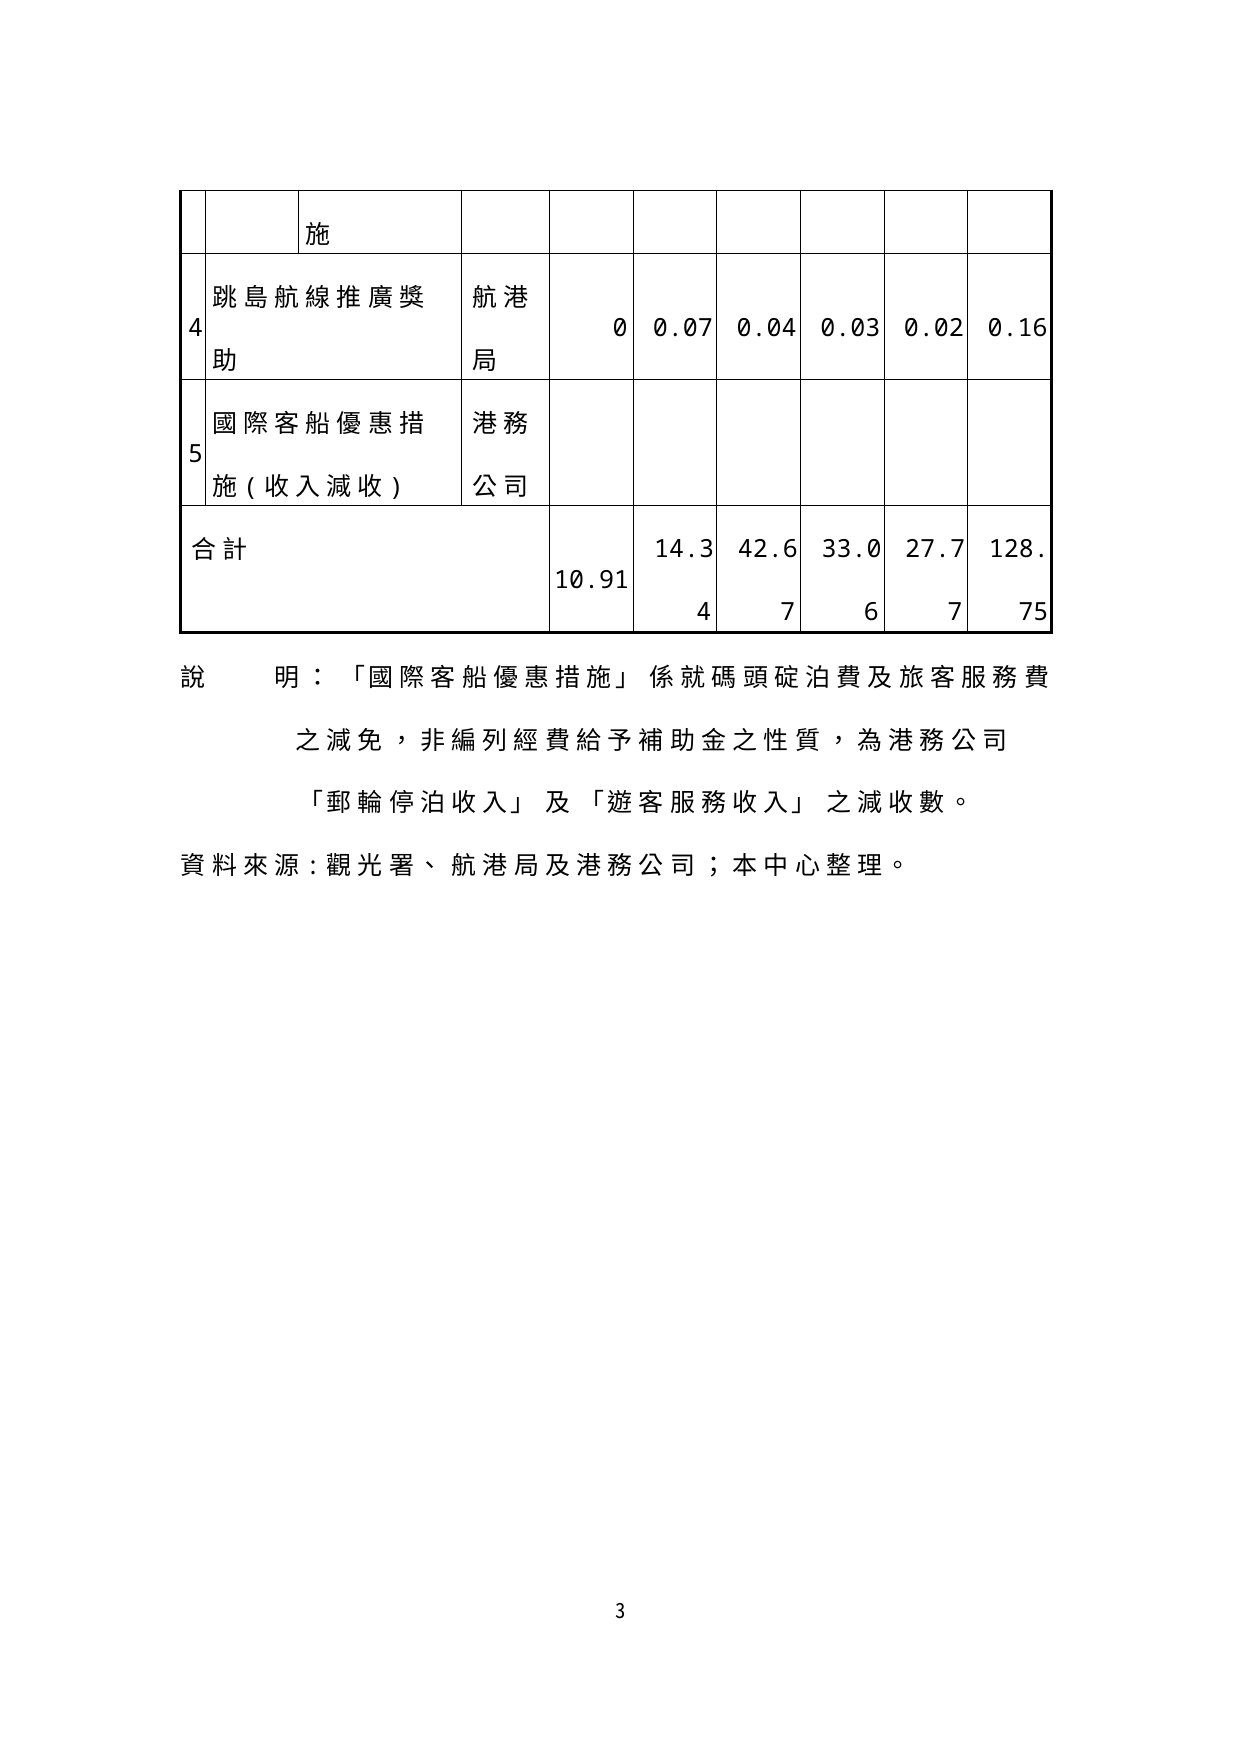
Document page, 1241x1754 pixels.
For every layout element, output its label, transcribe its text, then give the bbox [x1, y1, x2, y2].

table_cell [968, 191, 1050, 253]
table_cell [206, 191, 298, 253]
table_cell 跳島航線推廣獎助 [206, 254, 461, 379]
table_cell 10.91 [550, 506, 633, 631]
table_cell 0.02 [885, 254, 967, 379]
table_cell 5 [182, 380, 205, 505]
table_cell [550, 191, 633, 253]
table_cell [550, 380, 633, 505]
table_cell 0 [550, 254, 633, 379]
table_cell 33.06 [801, 506, 884, 631]
table_cell [634, 380, 716, 505]
text 說 明：「國際客船優惠措施」係就碼頭碇泊費及旅客服務費之減免，非編列經費給予補助金之性質，為港務公司「郵輪停泊收入」及「遊客服務收入」之減收數。 [176, 634, 1063, 822]
table_cell 國際客船優惠措施(收入減收) [206, 380, 461, 505]
table_cell [717, 191, 800, 253]
table_cell 合計 [182, 506, 549, 631]
table_cell 14.34 [634, 506, 716, 631]
table_cell [634, 191, 716, 253]
table_cell 0.16 [968, 254, 1050, 379]
table_cell 42.67 [717, 506, 800, 631]
table_cell 港務公司 [462, 380, 549, 505]
table_cell 27.77 [885, 506, 967, 631]
text 資料來源:觀光署、航港局及港務公司；本中心整理。 [177, 822, 1063, 884]
table_cell [885, 191, 967, 253]
table_cell 0.03 [801, 254, 884, 379]
table_cell [462, 191, 549, 253]
table_cell 4 [182, 254, 205, 379]
table_cell 128.75 [968, 506, 1050, 631]
table_cell [801, 380, 884, 505]
table_cell [885, 380, 967, 505]
table_cell 0.04 [717, 254, 800, 379]
table_cell 航港局 [462, 254, 549, 379]
table_cell 0.07 [634, 254, 716, 379]
table_cell 施 [299, 191, 461, 253]
table_cell [717, 380, 800, 505]
table_cell [182, 191, 205, 253]
table_cell [801, 191, 884, 253]
table_cell [968, 380, 1050, 505]
